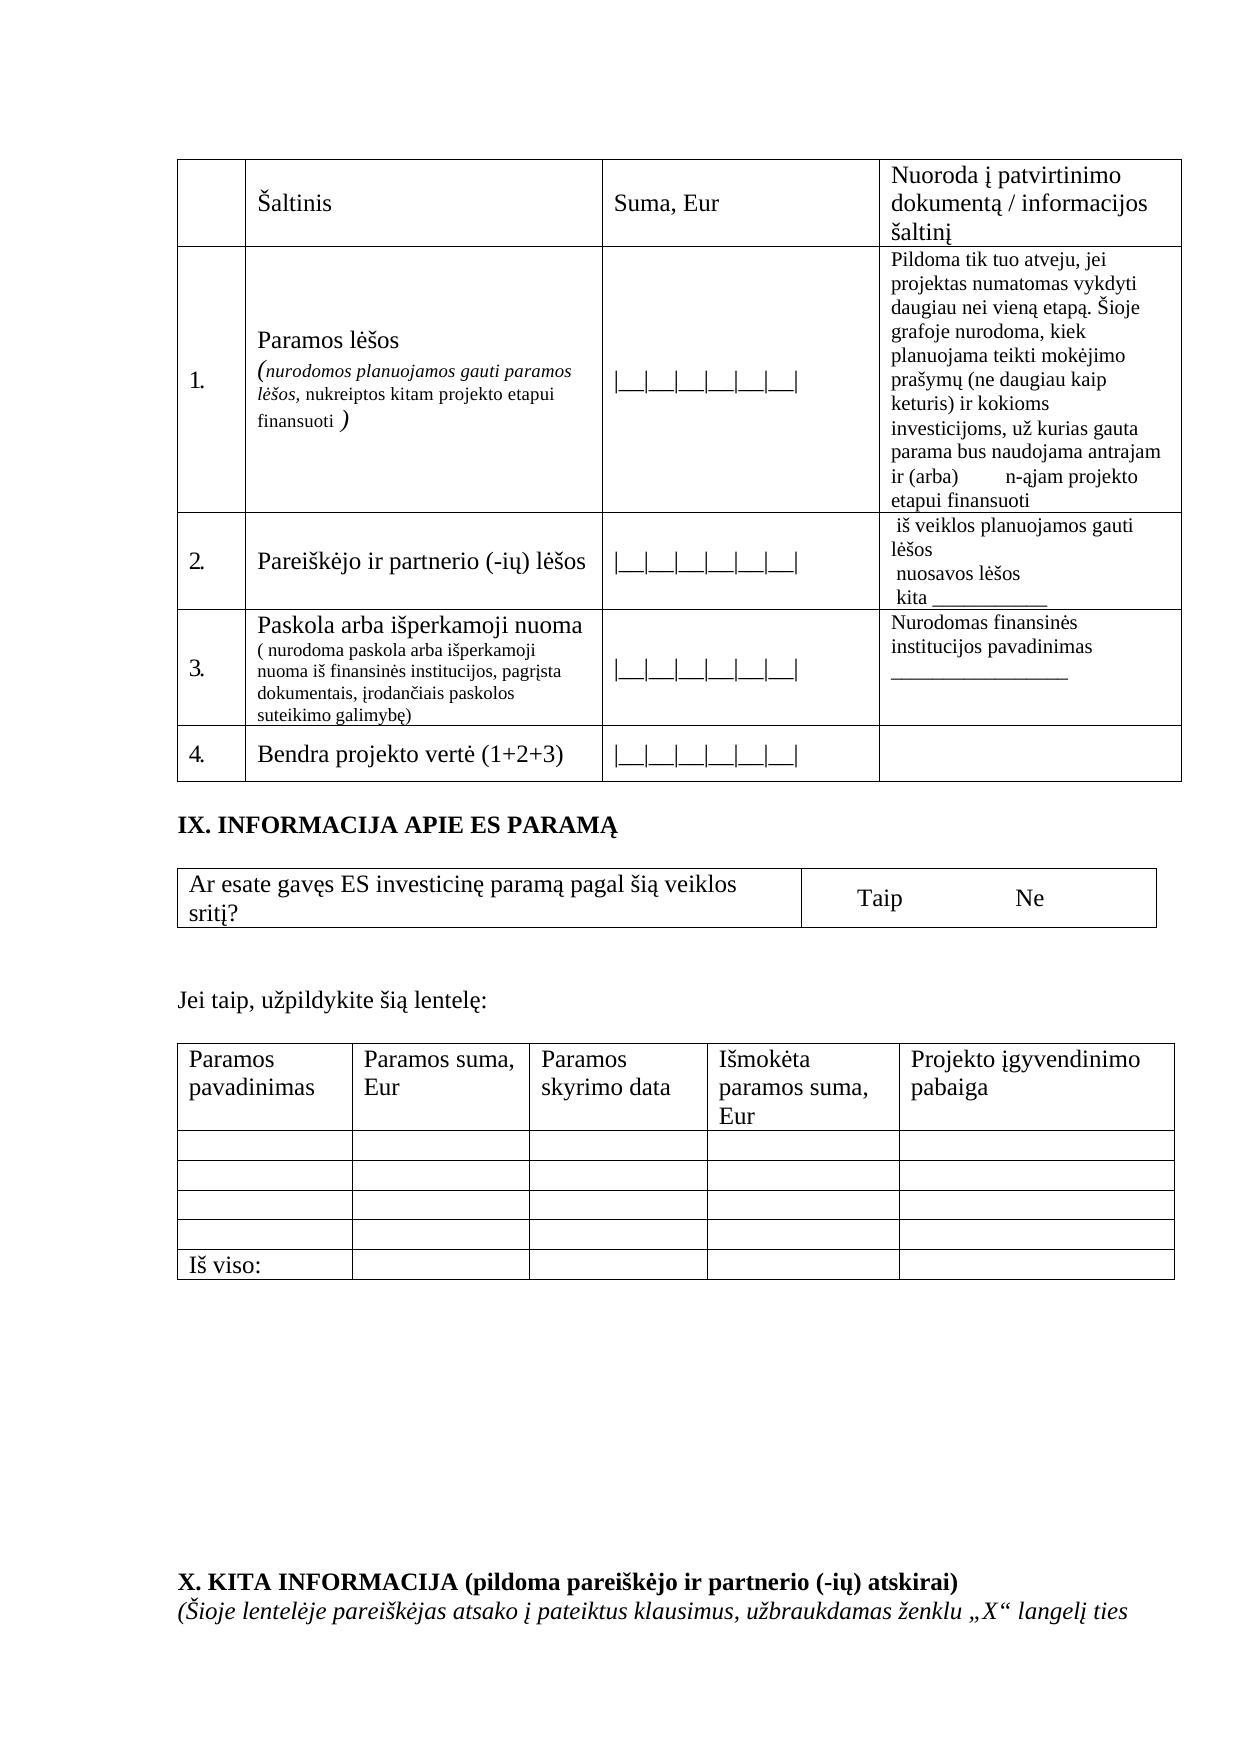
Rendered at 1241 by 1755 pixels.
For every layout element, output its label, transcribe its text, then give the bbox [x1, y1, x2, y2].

table_cell [530, 1161, 707, 1189]
table_header Suma, Eur [603, 160, 879, 246]
text (Šioje lentelėje pareiškėjas atsako į pateiktus klausimus, užbraukdamas ženklu „X“ langelį ties [177, 1596, 1181, 1625]
table_cell [530, 1250, 707, 1279]
table_header Paramos skyrimo data [530, 1044, 707, 1130]
table_cell Pildoma tik tuo atveju, jei projektas numatomas vykdyti daugiau nei vieną etapą. Šioje grafoje nurodoma, kiek planuojama teikti mokėjimo prašymų (ne daugiau kaip keturis) ir kokioms investicijoms, už kurias gauta parama bus naudojama antrajam ir (arba) n-ąjam projekto etapui finansuoti [880, 247, 1181, 512]
table_cell [900, 1191, 1174, 1219]
table_cell |__|__|__|__|__|__| [603, 247, 879, 512]
table_cell [353, 1131, 529, 1160]
table_cell [708, 1250, 899, 1279]
text Jei taip, užpildykite šią lentelę: [177, 985, 1181, 1014]
table_cell 1. [178, 247, 245, 512]
table_cell Pareiškėjo ir partnerio (-ių) lėšos [246, 513, 602, 609]
table_cell Iš viso: [178, 1250, 352, 1279]
table_cell iš veiklos planuojamos gauti lėšos nuosavos lėšos kita ___________ [880, 513, 1181, 609]
table_cell [900, 1250, 1174, 1279]
table_cell [178, 1131, 352, 1160]
table_cell Paskola arba išperkamoji nuoma ( nurodoma paskola arba išperkamoji nuoma iš finansinės institucijos, pagrįsta dokumentais, įrodančiais paskolos suteikimo galimybę) [246, 610, 602, 725]
table_cell Bendra projekto vertė (1+2+3) [246, 726, 602, 781]
table_cell 4. [178, 726, 245, 781]
table_cell [900, 1220, 1174, 1249]
table_cell [530, 1131, 707, 1160]
table_cell |__|__|__|__|__|__| [603, 610, 879, 725]
table_cell [178, 1220, 352, 1249]
table_header [178, 160, 245, 246]
text X. KITA INFORMACIJA (pildoma pareiškėjo ir partnerio (-ių) atskirai) [177, 1567, 1181, 1596]
table_cell [900, 1131, 1174, 1160]
table_header Projekto įgyvendinimo pabaiga [900, 1044, 1174, 1130]
table_cell [353, 1161, 529, 1189]
table_cell [178, 1161, 352, 1189]
table_cell [708, 1131, 899, 1160]
table_header Taip Ne [802, 869, 1156, 927]
table_cell [708, 1220, 899, 1249]
table_cell [178, 1191, 352, 1219]
table_cell Paramos lėšos (nurodomos planuojamos gauti paramos lėšos, nukreiptos kitam projekto etapui finansuoti ) [246, 247, 602, 512]
table_cell |__|__|__|__|__|__| [603, 726, 879, 781]
text IX. INFORMACIJA APIE ES PARAMĄ [177, 811, 1181, 839]
table_header Ar esate gavęs ES investicinę paramą pagal šią veiklos sritį? [178, 869, 801, 927]
table_cell [530, 1220, 707, 1249]
table_cell [708, 1191, 899, 1219]
table_cell [530, 1191, 707, 1219]
table_header Nuoroda į patvirtinimo dokumentą / informacijos šaltinį [880, 160, 1181, 246]
table_cell 2. [178, 513, 245, 609]
table_cell Nurodomas finansinės institucijos pavadinimas _________________ [880, 610, 1181, 725]
table_cell 3. [178, 610, 245, 725]
table_header Išmokėta paramos suma, Eur [708, 1044, 899, 1130]
table_cell |__|__|__|__|__|__| [603, 513, 879, 609]
table_cell [708, 1161, 899, 1189]
table_cell [880, 726, 1181, 781]
table_header Paramos pavadinimas [178, 1044, 352, 1130]
table_cell [353, 1220, 529, 1249]
table_cell [353, 1250, 529, 1279]
table_header Paramos suma, Eur [353, 1044, 529, 1130]
table_header Šaltinis [246, 160, 602, 246]
table_cell [900, 1161, 1174, 1189]
table_cell [353, 1191, 529, 1219]
